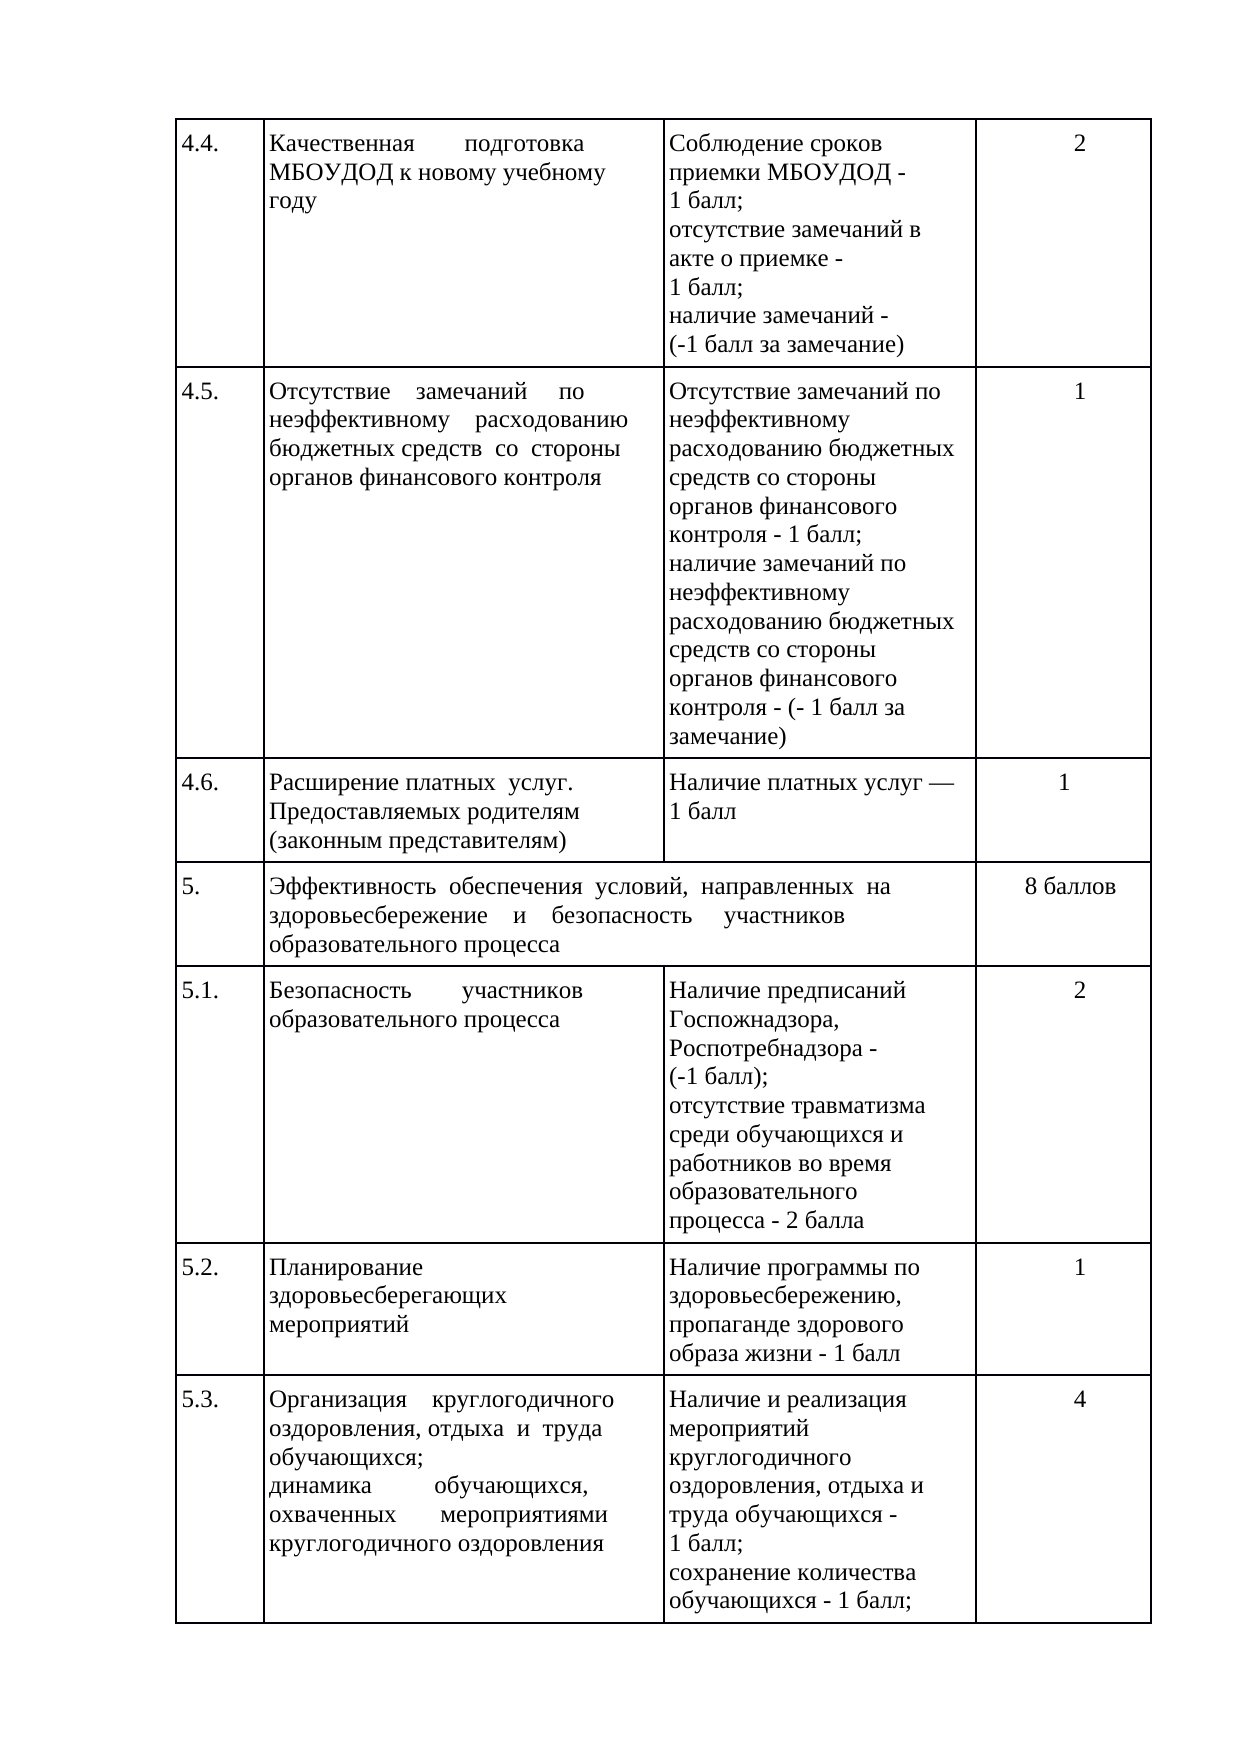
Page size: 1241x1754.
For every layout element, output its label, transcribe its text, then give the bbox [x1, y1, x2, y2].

table_cell 5.2. [177, 1244, 263, 1374]
table_cell Наличие платных услуг — 1 балл [665, 759, 975, 861]
table_cell 5. [177, 863, 263, 965]
table_cell Отсутствие замечаний по неэффективному расходованию бюджетных средств со стороны органов финансового контроля - 1 балл; наличие замечаний по неэффективному расходованию бюджетных средств со стороны органов финансового контроля - (- 1 балл за замечание) [665, 368, 975, 757]
table_cell Наличие программы по здоровьесбережению, пропаганде здорового образа жизни - 1 балл [665, 1244, 975, 1374]
table_cell 4 [977, 1376, 1150, 1622]
table_cell 4.6. [177, 759, 263, 861]
table_cell 1 [977, 368, 1150, 757]
table_cell Качественная подготовка МБОУДОД к новому учебному году [265, 120, 663, 366]
table_cell 2 [977, 120, 1150, 366]
table_cell 4.5. [177, 368, 263, 757]
table_cell Организация круглогодичного оздоровления, отдыха и труда обучающихся; динамика обучающихся, охваченных мероприятиями круглогодичного оздоровления [265, 1376, 663, 1622]
table_cell 5.3. [177, 1376, 263, 1622]
table_cell Эффективность обеспечения условий, направленных на здоровьесбережение и безопасность участников образовательного процесса [265, 863, 975, 965]
table_cell Расширение платных услуг. Предоставляемых родителям (законным представителям) [265, 759, 663, 861]
table_cell 8 баллов [977, 863, 1150, 965]
table_cell Наличие и реализация мероприятий круглогодичного оздоровления, отдыха и труда обучающихся - 1 балл; сохранение количества обучающихся - 1 балл; [665, 1376, 975, 1622]
table_cell Безопасность участников образовательного процесса [265, 967, 663, 1242]
table_cell Наличие предписаний Госпожнадзора, Роспотребнадзора - (-1 балл); отсутствие травматизма среди обучающихся и работников во время образовательного процесса - 2 балла [665, 967, 975, 1242]
table_cell 4.4. [177, 120, 263, 366]
table_cell 1 [977, 1244, 1150, 1374]
table_cell Планирование здоровьесберегающих мероприятий [265, 1244, 663, 1374]
table_cell 2 [977, 967, 1150, 1242]
table_cell 5.1. [177, 967, 263, 1242]
table_cell Отсутствие замечаний по неэффективному расходованию бюджетных средств со стороны органов финансового контроля [265, 368, 663, 757]
table_cell 1 [977, 759, 1150, 861]
table_cell Соблюдение сроков приемки МБОУДОД - 1 балл; отсутствие замечаний в акте о приемке - 1 балл; наличие замечаний - (-1 балл за замечание) [665, 120, 975, 366]
